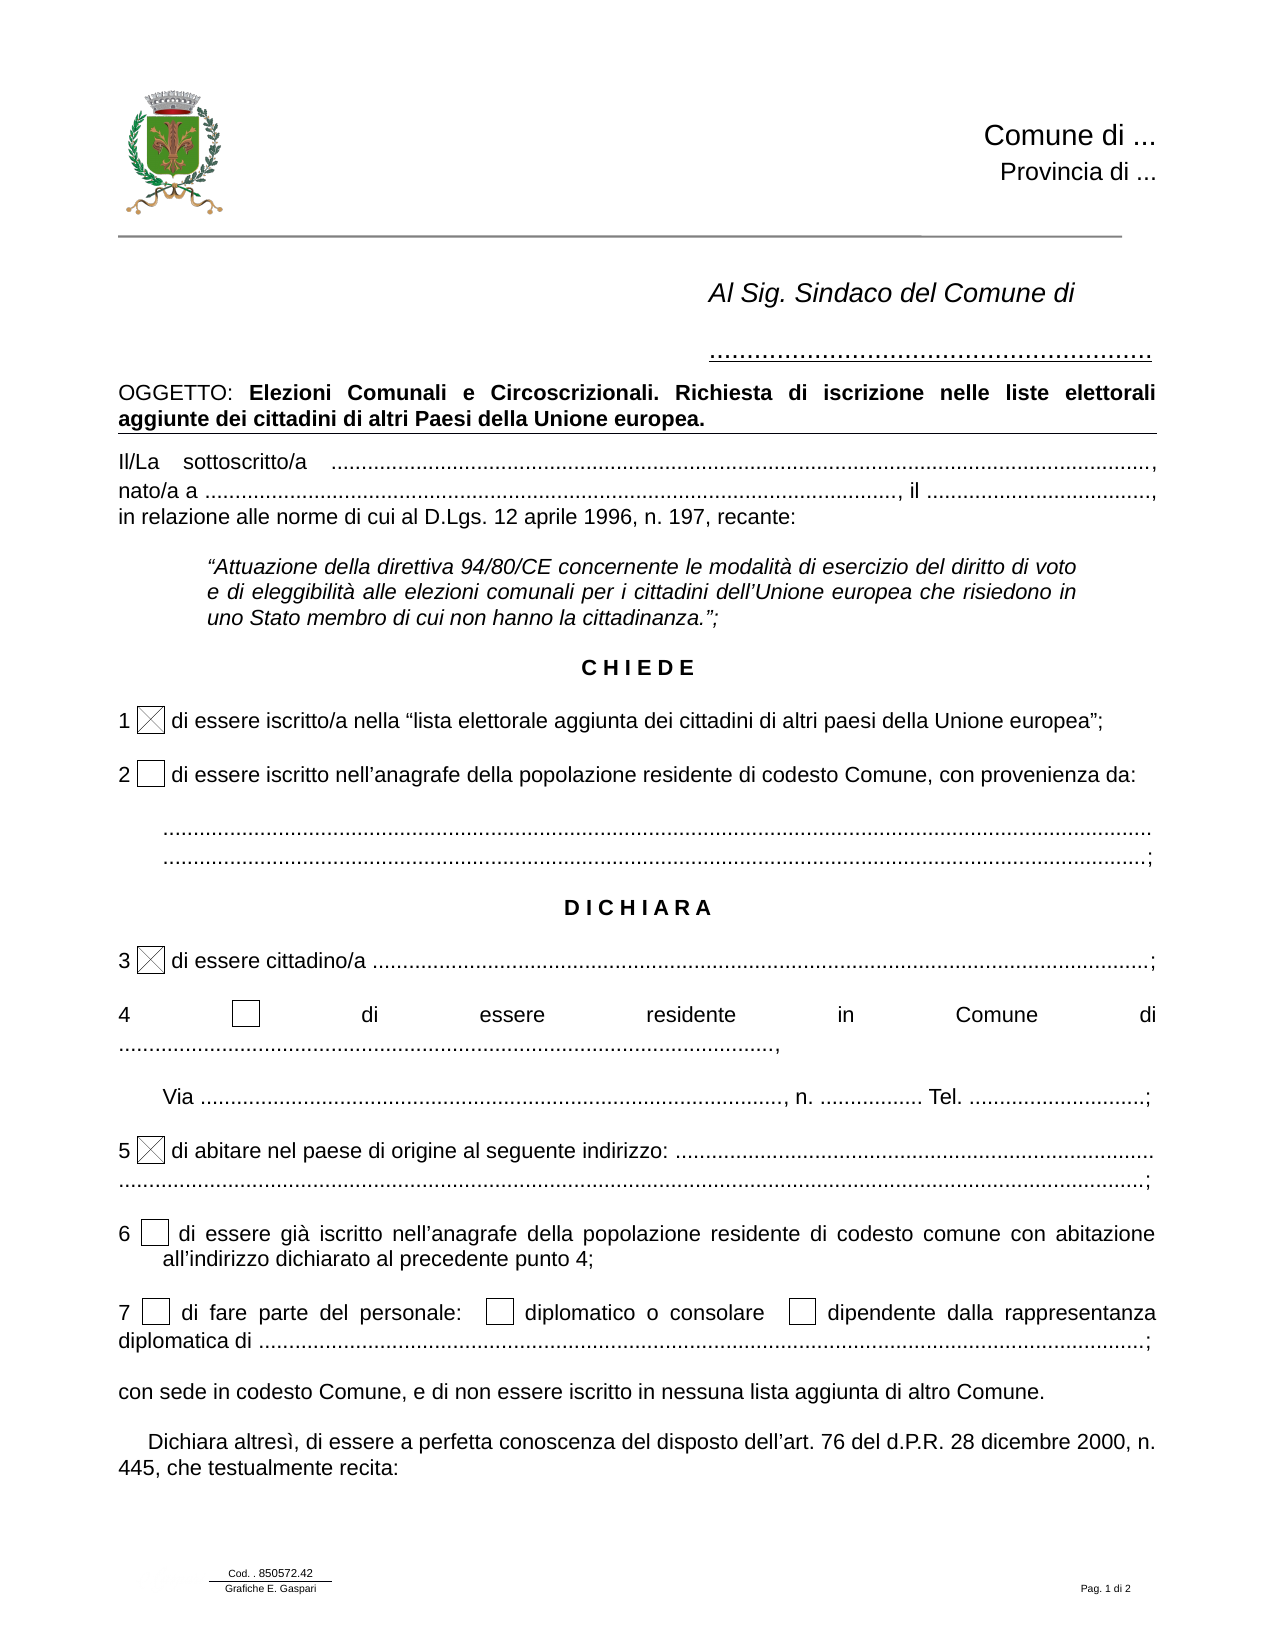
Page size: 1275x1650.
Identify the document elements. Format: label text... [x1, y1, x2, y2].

text Provincia di ... [224, 157, 1157, 185]
text 6 di essere già iscritto nell’anagrafe della popolazione residente di codesto comune con abitazione all’indirizzo dichiarato al precedente punto 4; [118, 1218, 1157, 1272]
text OGGETTO: Elezioni Comunali e Circoscrizionali. Richiesta di iscrizione nelle liste elettorali aggiunte dei cittadini di altri Paesi della Unione europea. [118, 380, 1157, 433]
subtitle Al Sig. Sindaco del Comune di [709, 277, 1157, 308]
text ........................................................... [709, 333, 1157, 365]
text con sede in codesto Comune, e di non essere iscritto in nessuna lista aggiunta di altro Comune. [118, 1379, 1157, 1404]
text Dichiara altresì, di essere a perfetta conoscenza del disposto dell’art. 76 del d.P.R. 28 dicembre 2000, n. 445, che testualmente recita: [118, 1429, 1157, 1480]
text 2 di essere iscritto nell’anagrafe della popolazione residente di codesto Comune, con provenienza da: [118, 759, 1157, 787]
text Il/La sottoscritto/a ......................................................................................................................................., nato/a a .................................................................................................................., il ....................................., in relazione alle norme di cui al D.Lgs. 12 aprile 1996, n. 197, recante: [118, 446, 1157, 529]
text 3 di essere cittadino/a ................................................................................................................................; [118, 945, 1157, 974]
text Comune di ... [224, 118, 1157, 152]
text “Attuazione della direttiva 94/80/CE concernente le modalità di esercizio del diritto di voto e di eleggibilità alle elezioni comunali per i cittadini dell’Unione europea che risiedono in uno Stato membro di cui non hanno la cittadinanza.”; [207, 554, 1078, 630]
text Via ................................................................................................, n. ................. Tel. .............................; [118, 1081, 1157, 1110]
text 7 di fare parte del personale: diplomatico o consolare dipendente dalla rappresentanza diplomatica di ..................................................................................................................................................; [118, 1297, 1157, 1354]
text ................................................................................................................................................................... ..................................................................................................................................................................; [162, 812, 1157, 870]
subtitle C H I E D E [118, 655, 1157, 680]
subtitle D I C H I A R A [118, 895, 1157, 920]
text 5 di abitare nel paese di origine al seguente indirizzo: ............................................................................... .........................................................................................................................................................................; [118, 1135, 1157, 1193]
text 4 di essere residente in Comune di ............................................................................................................, [118, 999, 1157, 1056]
text di essere iscritto/a nella “lista elettorale aggiunta dei cittadini di altri paesi della Unione europea”; [165, 705, 1157, 734]
text 1 [118, 705, 137, 734]
picture [122, 87, 224, 219]
